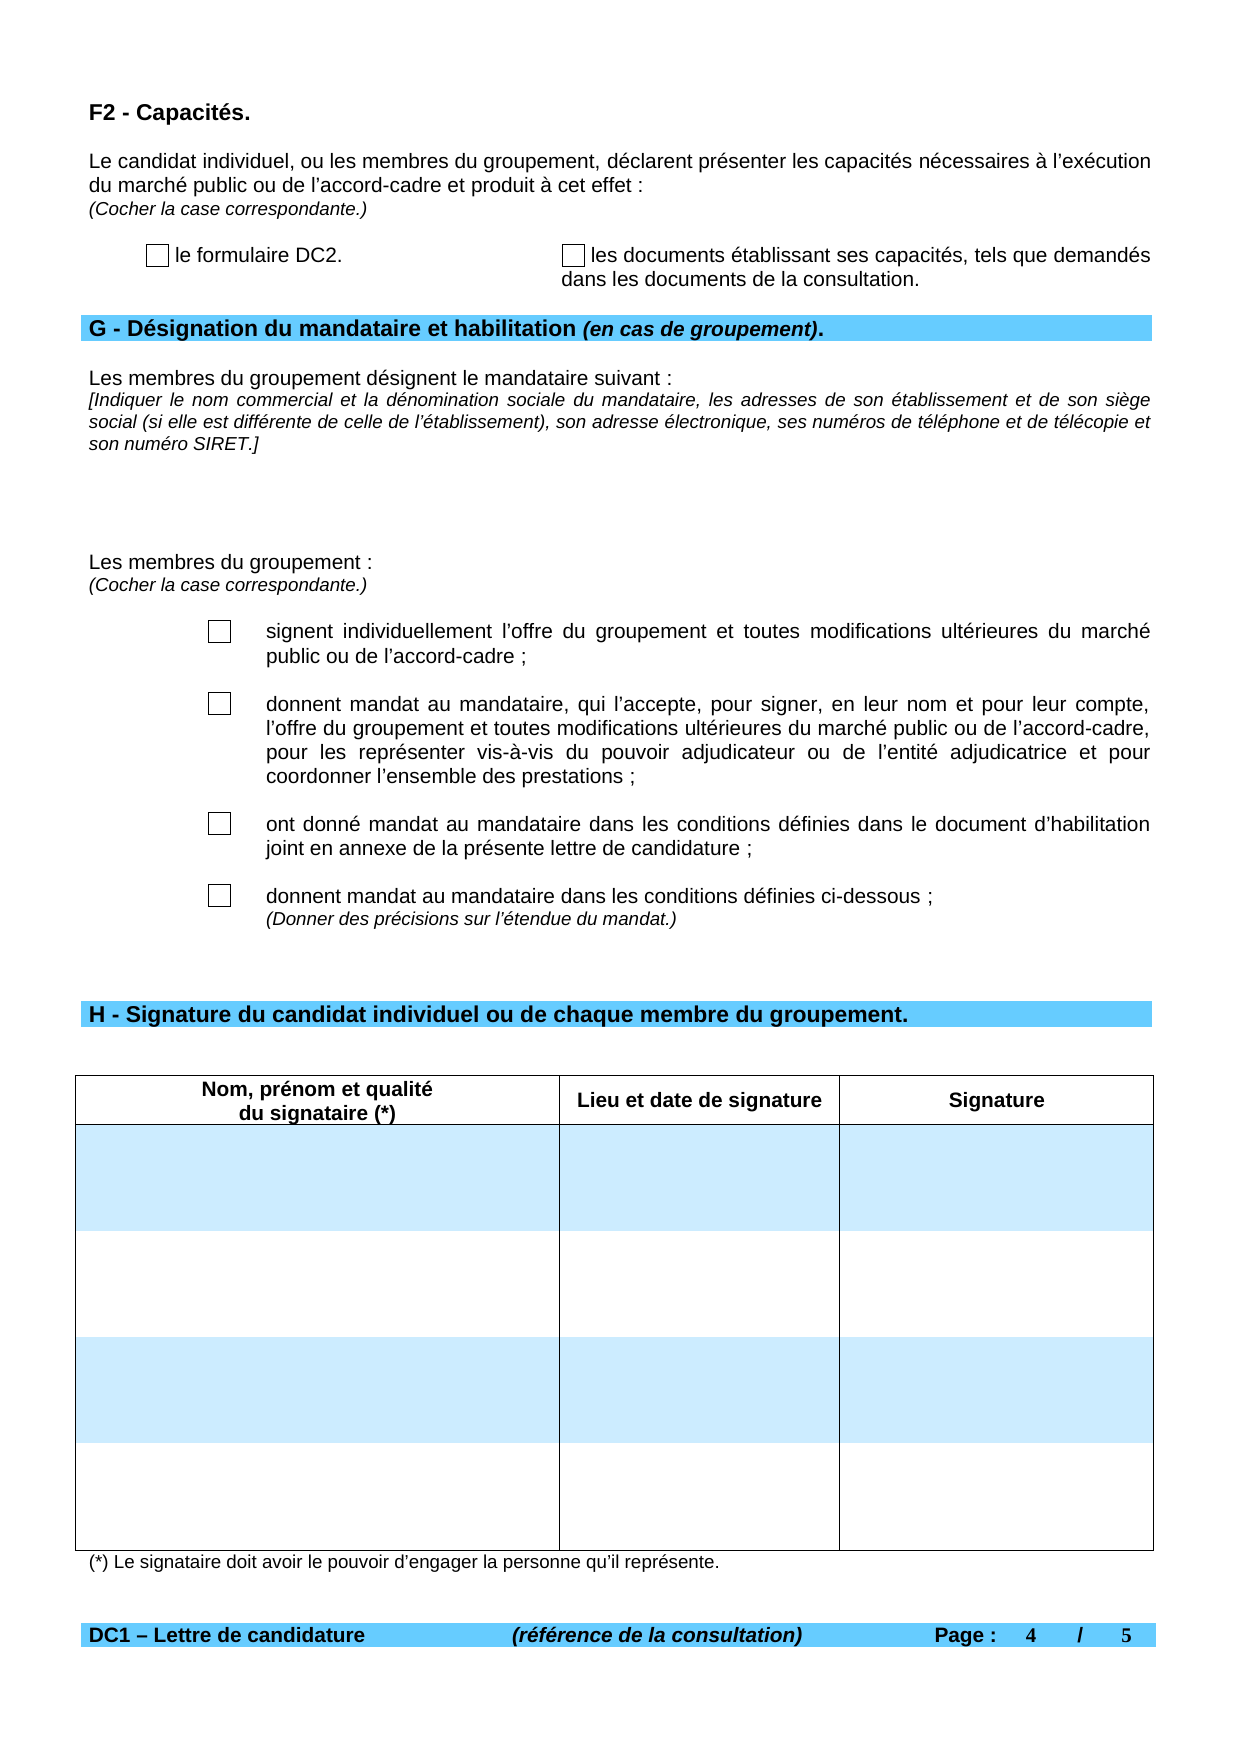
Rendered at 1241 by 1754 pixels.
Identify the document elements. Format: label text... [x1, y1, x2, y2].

table_cell [560, 1337, 839, 1443]
text [Indiquer le nom commercial et la dénomination sociale du mandataire, les adresses de son établissement et de son siège social (si elle est différente de celle de l’établissement), son adresse électronique, ses numéros de téléphone et de télécopie et son numéro SIRET.] [89, 389, 1152, 454]
table_cell [560, 1443, 839, 1550]
table_cell [840, 1337, 1153, 1443]
table_cell [560, 1125, 839, 1231]
text le formulaire DC2. les documents établissant ses capacités, tels que demandés dans les documents de la consultation. [146, 243, 1152, 291]
table_cell [76, 1337, 559, 1443]
table_cell [840, 1231, 1153, 1337]
text donnent mandat au mandataire, qui l’accepte, pour signer, en leur nom et pour leur compte, l’offre du groupement et toutes modifications ultérieures du marché public ou de l’accord-cadre, pour les représenter vis-à-vis du pouvoir adjudicateur ou de l’entité adjudicatrice et pour coordonner l’ensemble des prestations ; [207, 691, 1152, 787]
text Le candidat individuel, ou les membres du groupement, déclarent présenter les capacités nécessaires à l’exécution du marché public ou de l’accord-cadre et produit à cet effet : [89, 149, 1152, 197]
text ont donné mandat au mandataire dans les conditions définies dans le document d’habilitation joint en annexe de la présente lettre de candidature ; [207, 811, 1152, 859]
text (Cocher la case correspondante.) [89, 574, 1152, 595]
text F2 - Capacités. [89, 99, 1152, 125]
table_cell [76, 1231, 559, 1337]
text (Cocher la case correspondante.) [89, 197, 1152, 219]
text signent individuellement l’offre du groupement et toutes modifications ultérieures du marché public ou de l’accord-cadre ; [207, 619, 1152, 667]
table_header Lieu et date de signature [560, 1076, 839, 1124]
text Les membres du groupement désignent le mandataire suivant : [89, 365, 1152, 389]
table_cell [76, 1125, 559, 1231]
table_cell [560, 1231, 839, 1337]
text Les membres du groupement : [89, 550, 1152, 574]
table_header H - Signature du candidat individuel ou de chaque membre du groupement. [81, 1001, 1152, 1027]
table_header G - Désignation du mandataire et habilitation (en cas de groupement). [81, 315, 1152, 341]
text donnent mandat au mandataire dans les conditions définies ci-dessous ; [207, 883, 1152, 908]
text (*) Le signataire doit avoir le pouvoir d’engager la personne qu’il représente. [89, 1551, 1152, 1572]
table_header Signature [840, 1076, 1153, 1124]
table_cell [840, 1443, 1153, 1550]
table_cell [76, 1443, 559, 1550]
table_cell [840, 1125, 1153, 1231]
table_header Nom, prénom et qualité du signataire (*) [76, 1076, 559, 1124]
text (Donner des précisions sur l’étendue du mandat.) [207, 908, 1152, 929]
